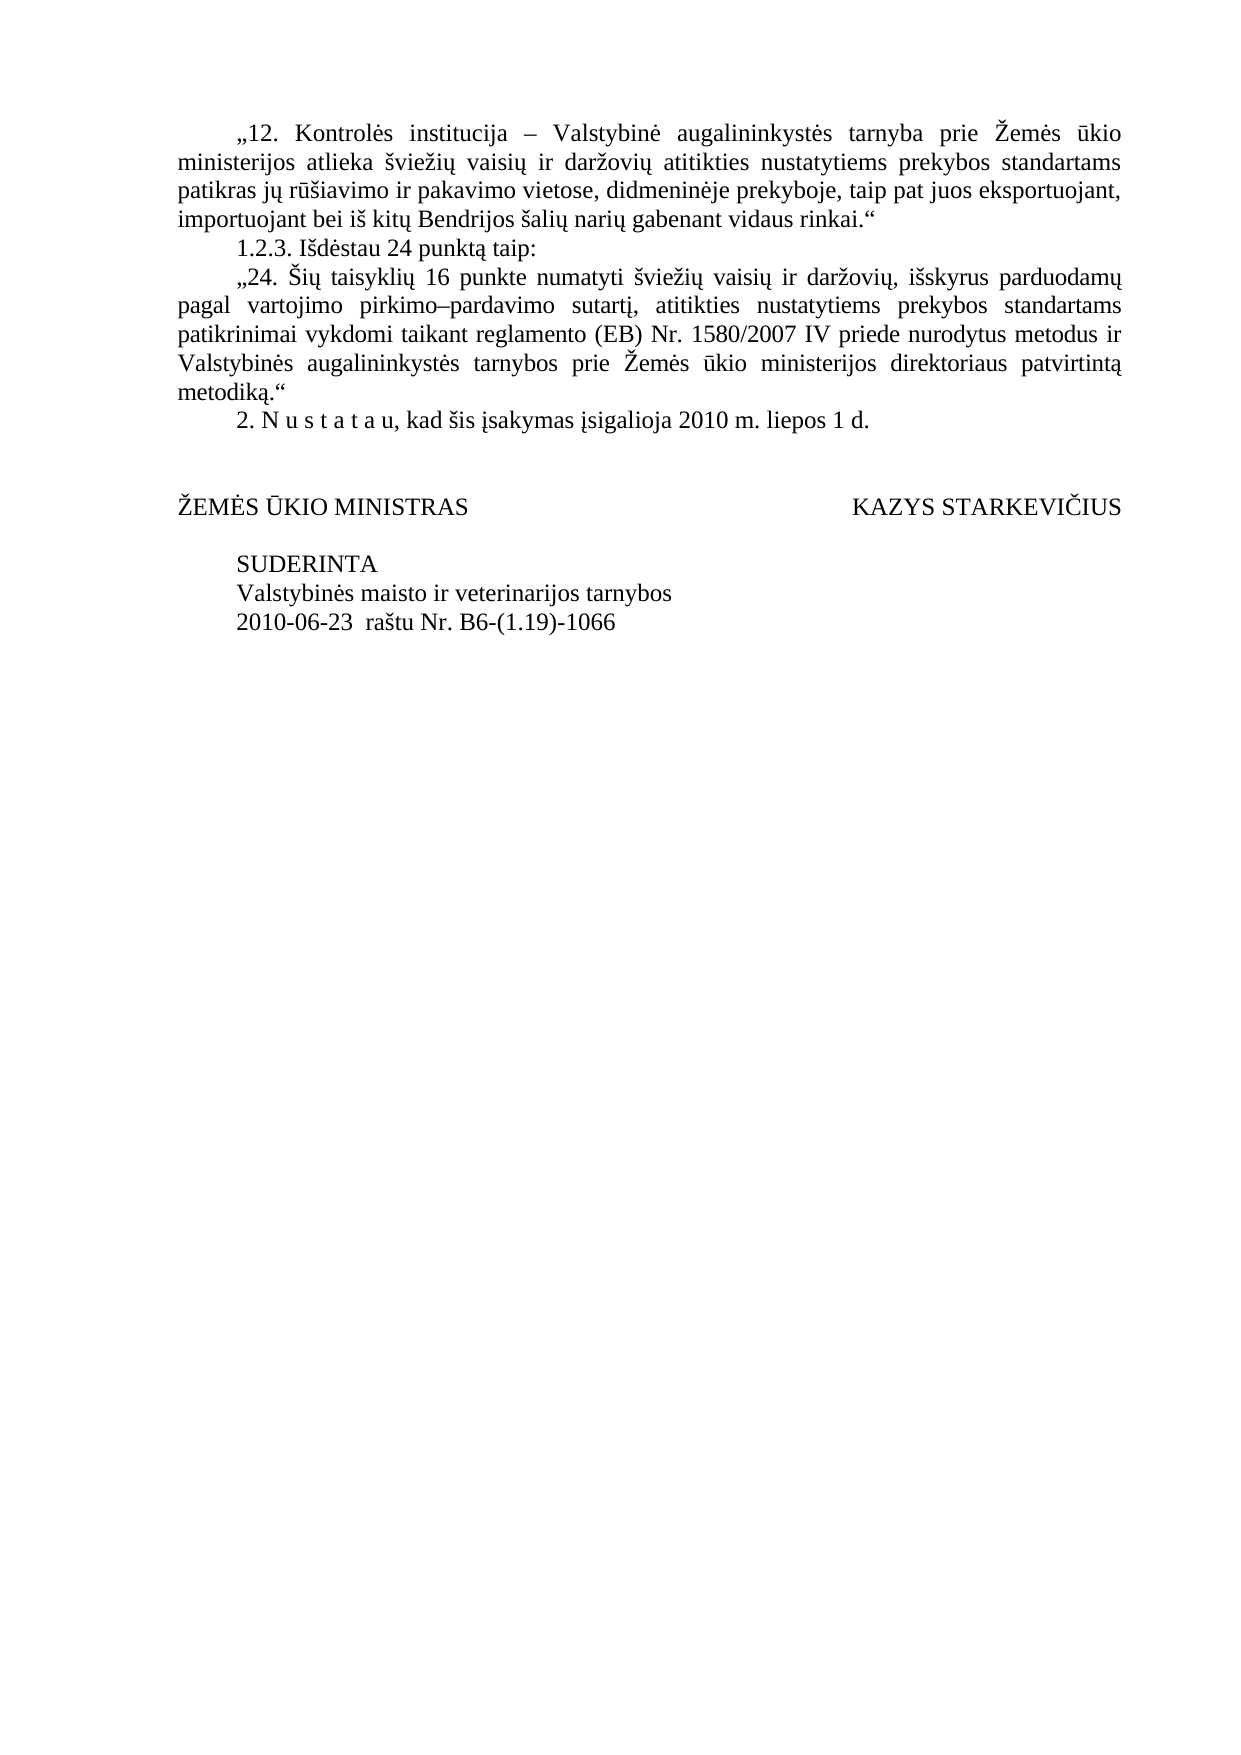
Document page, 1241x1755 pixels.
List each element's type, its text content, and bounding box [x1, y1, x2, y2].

text „24. Šių taisyklių 16 punkte numatyti šviežių vaisių ir daržovių, išskyrus parduodamų pagal vartojimo pirkimo–pardavimo sutartį, atitikties nustatytiems prekybos standartams patikrinimai vykdomi taikant reglamento (EB) Nr. 1580/2007 IV priede nurodytus metodus ir Valstybinės augalininkystės tarnybos prie Žemės ūkio ministerijos direktoriaus patvirtintą metodiką.“ [177, 262, 1122, 406]
text SUDERINTA [177, 549, 1122, 578]
text „12. Kontrolės institucija – Valstybinė augalininkystės tarnyba prie Žemės ūkio ministerijos atlieka šviežių vaisių ir daržovių atitikties nustatytiems prekybos standartams patikras jų rūšiavimo ir pakavimo vietose, didmeninėje prekyboje, taip pat juos eksportuojant, importuojant bei iš kitų Bendrijos šalių narių gabenant vidaus rinkai.“ [177, 118, 1122, 233]
text Žemės ūkio ministras Kazys Starkevičius [177, 492, 1122, 521]
text Valstybinės maisto ir veterinarijos tarnybos [177, 578, 1122, 607]
text 2010-06-23 raštu Nr. B6-(1.19)-1066 [177, 607, 1122, 636]
text 1.2.3. Išdėstau 24 punktą taip: [177, 233, 1122, 262]
text 2. N u s t a t a u, kad šis įsakymas įsigalioja 2010 m. liepos 1 d. [177, 406, 1122, 434]
